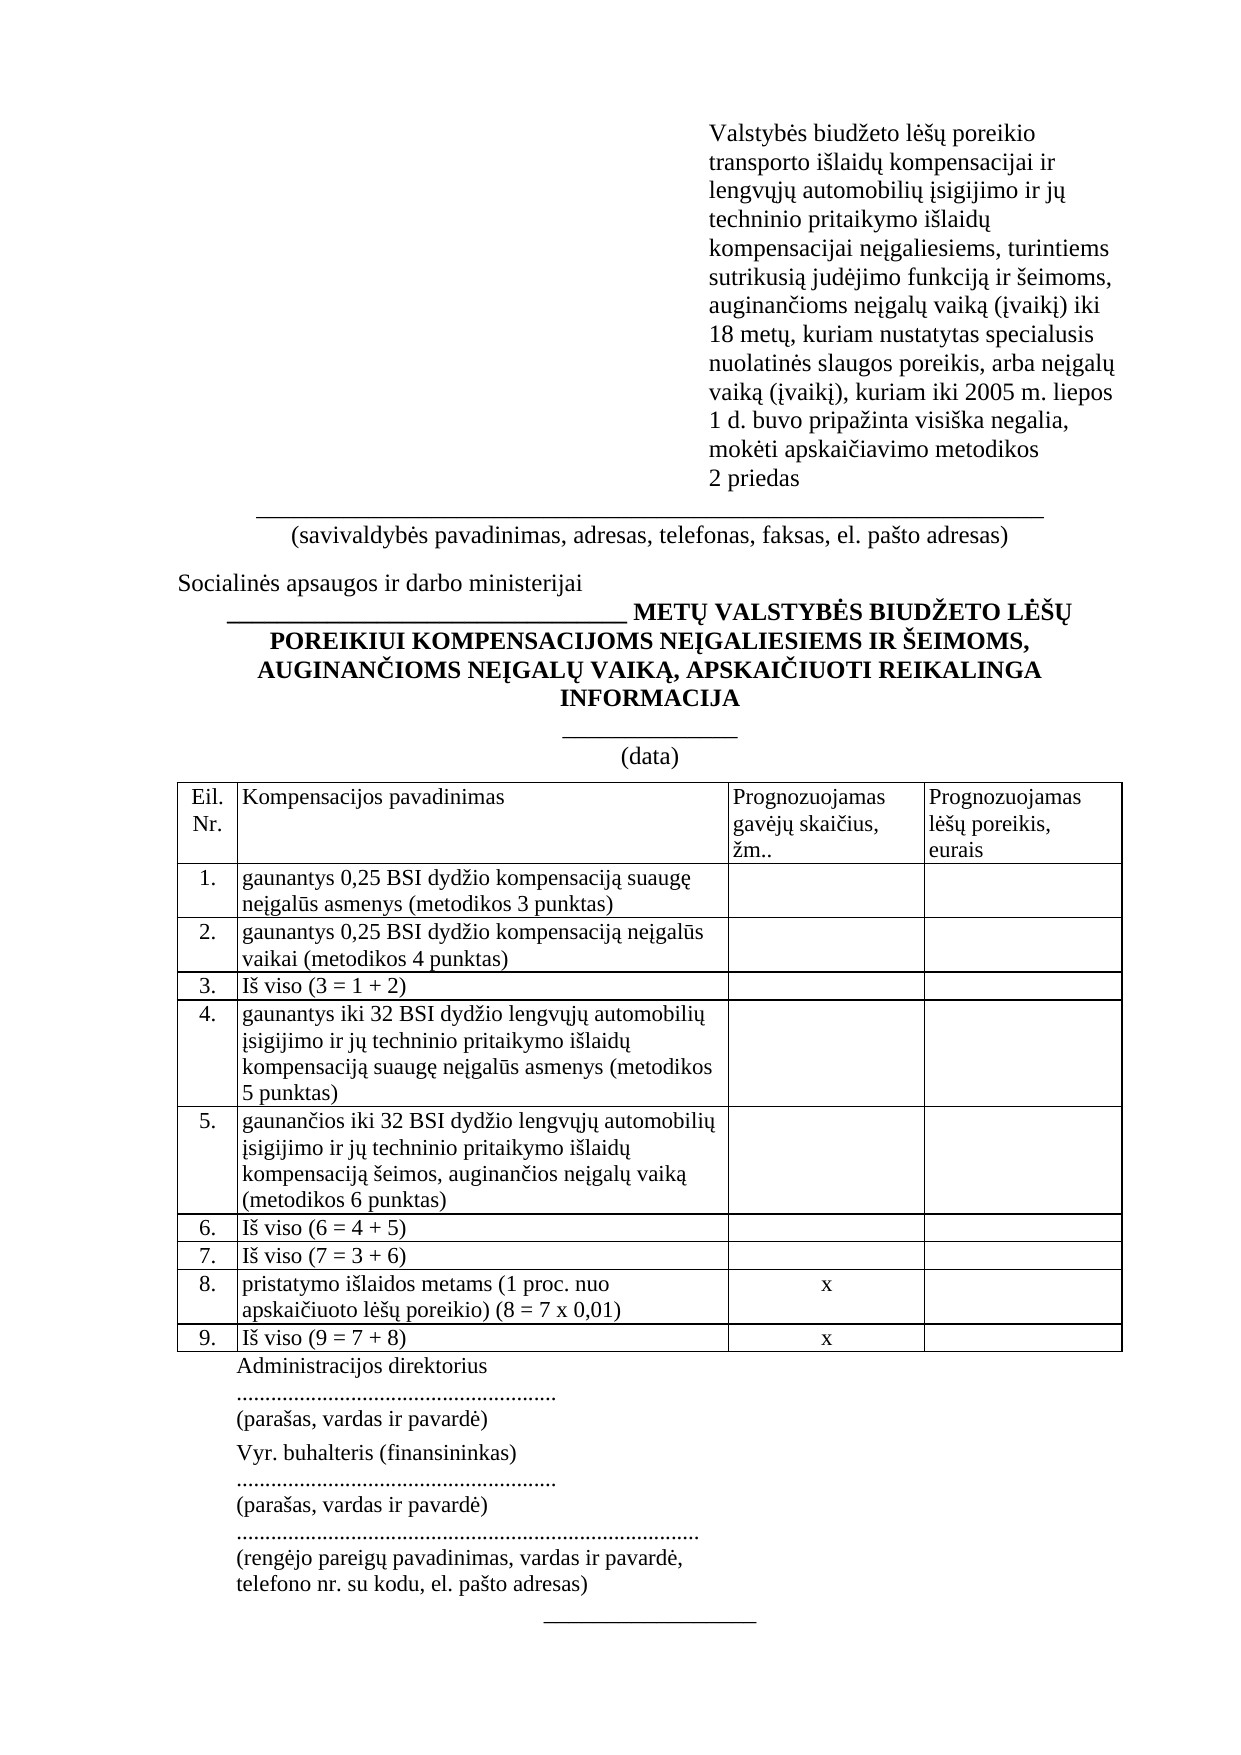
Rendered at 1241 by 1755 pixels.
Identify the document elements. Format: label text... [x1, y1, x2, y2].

text lengvųjų automobilių įsigijimo ir jų [177, 176, 1122, 204]
table_cell 4. [178, 1001, 237, 1106]
text 1 d. buvo pripažinta visiška negalia, [177, 406, 1122, 434]
text telefono nr. su kodu, el. pašto adresas) [177, 1571, 1122, 1597]
table_cell x [729, 1325, 924, 1351]
text kompensacijai neįgaliesiems, turintiems [177, 233, 1122, 262]
table_cell 8. [178, 1270, 237, 1323]
table_cell Iš viso (6 = 4 + 5) [238, 1215, 728, 1241]
table_cell [925, 973, 1121, 999]
text transporto išlaidų kompensacijai ir [177, 147, 1122, 176]
table_cell 3. [178, 973, 237, 999]
table_cell [925, 1325, 1121, 1351]
text 18 metų, kuriam nustatytas specialusis [177, 319, 1122, 348]
text Socialinės apsaugos ir darbo ministerijai [177, 568, 1122, 597]
text ........................................................ [177, 1465, 1122, 1491]
table_cell 2. [178, 918, 237, 971]
text (savivaldybės pavadinimas, adresas, telefonas, faksas, el. pašto adresas) [177, 521, 1122, 549]
table_cell [729, 1215, 924, 1241]
text (data) [177, 741, 1122, 770]
text 2 priedas [177, 463, 1122, 492]
table_cell x [729, 1270, 924, 1323]
table_cell gaunantys iki 32 BSI dydžio lengvųjų automobilių įsigijimo ir jų techninio pritaikymo išlaidų kompensaciją suaugę neįgalūs asmenys (metodikos 5 punktas) [238, 1001, 728, 1106]
table_cell Iš viso (7 = 3 + 6) [238, 1242, 728, 1269]
table_cell [925, 1215, 1121, 1241]
text sutrikusią judėjimo funkciją ir šeimoms, [177, 262, 1122, 291]
table_cell [729, 1001, 924, 1106]
table_header Prognozuojamas lėšų poreikis, eurais [925, 783, 1121, 862]
text ________________________________ METŲ VALSTYBĖS BIUDŽETO LĖŠŲ POREIKIUI KOMPENSACIJOMS NEĮGALIESIEMS IR ŠEIMOMS, AUGINANČIOMS NEĮGALŲ VAIKĄ, APSKAIČIUOTI REIKALINGA INFORMACIJA [177, 597, 1122, 712]
table_cell [729, 1242, 924, 1269]
text nuolatinės slaugos poreikis, arba neįgalų [177, 348, 1122, 377]
table_cell Iš viso (9 = 7 + 8) [238, 1325, 728, 1351]
table_cell [729, 973, 924, 999]
table_cell 1. [178, 864, 237, 917]
text ................................................................................. [177, 1518, 1122, 1544]
text (parašas, vardas ir pavardė) [177, 1491, 1122, 1518]
table_cell [925, 1270, 1121, 1323]
table_cell [925, 864, 1121, 917]
table_cell [729, 1107, 924, 1213]
text mokėti apskaičiavimo metodikos [177, 434, 1122, 463]
table_cell pristatymo išlaidos metams (1 proc. nuo apskaičiuoto lėšų poreikio) (8 = 7 x 0,01) [238, 1270, 728, 1323]
table_cell [729, 918, 924, 971]
text Vyr. buhalteris (finansininkas) [177, 1439, 1122, 1465]
table_cell gaunančios iki 32 BSI dydžio lengvųjų automobilių įsigijimo ir jų techninio pritaikymo išlaidų kompensaciją šeimos, auginančios neįgalų vaiką (metodikos 6 punktas) [238, 1107, 728, 1213]
text vaiką (įvaikį), kuriam iki 2005 m. liepos [177, 377, 1122, 406]
table_cell [925, 1242, 1121, 1269]
text ______________ [177, 712, 1122, 741]
text ........................................................ [177, 1379, 1122, 1405]
table_header Eil. Nr. [178, 783, 237, 862]
table_cell [729, 864, 924, 917]
table_cell 6. [178, 1215, 237, 1241]
text (parašas, vardas ir pavardė) [177, 1405, 1122, 1431]
table_cell gaunantys 0,25 BSI dydžio kompensaciją neįgalūs vaikai (metodikos 4 punktas) [238, 918, 728, 971]
table_cell 5. [178, 1107, 237, 1213]
text Administracijos direktorius [177, 1352, 1122, 1379]
text (rengėjo pareigų pavadinimas, vardas ir pavardė, [177, 1544, 1122, 1571]
text Valstybės biudžeto lėšų poreikio [177, 118, 1122, 147]
text _________________ [177, 1597, 1122, 1626]
text techninio pritaikymo išlaidų [177, 204, 1122, 233]
table_cell [925, 1001, 1121, 1106]
text _______________________________________________________________ [177, 492, 1122, 521]
table_cell [925, 918, 1121, 971]
table_header Prognozuojamas gavėjų skaičius, žm.. [729, 783, 924, 862]
table_header Kompensacijos pavadinimas [238, 783, 728, 862]
table_cell [925, 1107, 1121, 1213]
table_cell gaunantys 0,25 BSI dydžio kompensaciją suaugę neįgalūs asmenys (metodikos 3 punktas) [238, 864, 728, 917]
table_cell 9. [178, 1325, 237, 1351]
text auginančioms neįgalų vaiką (įvaikį) iki [177, 291, 1122, 319]
table_cell Iš viso (3 = 1 + 2) [238, 973, 728, 999]
table_cell 7. [178, 1242, 237, 1269]
